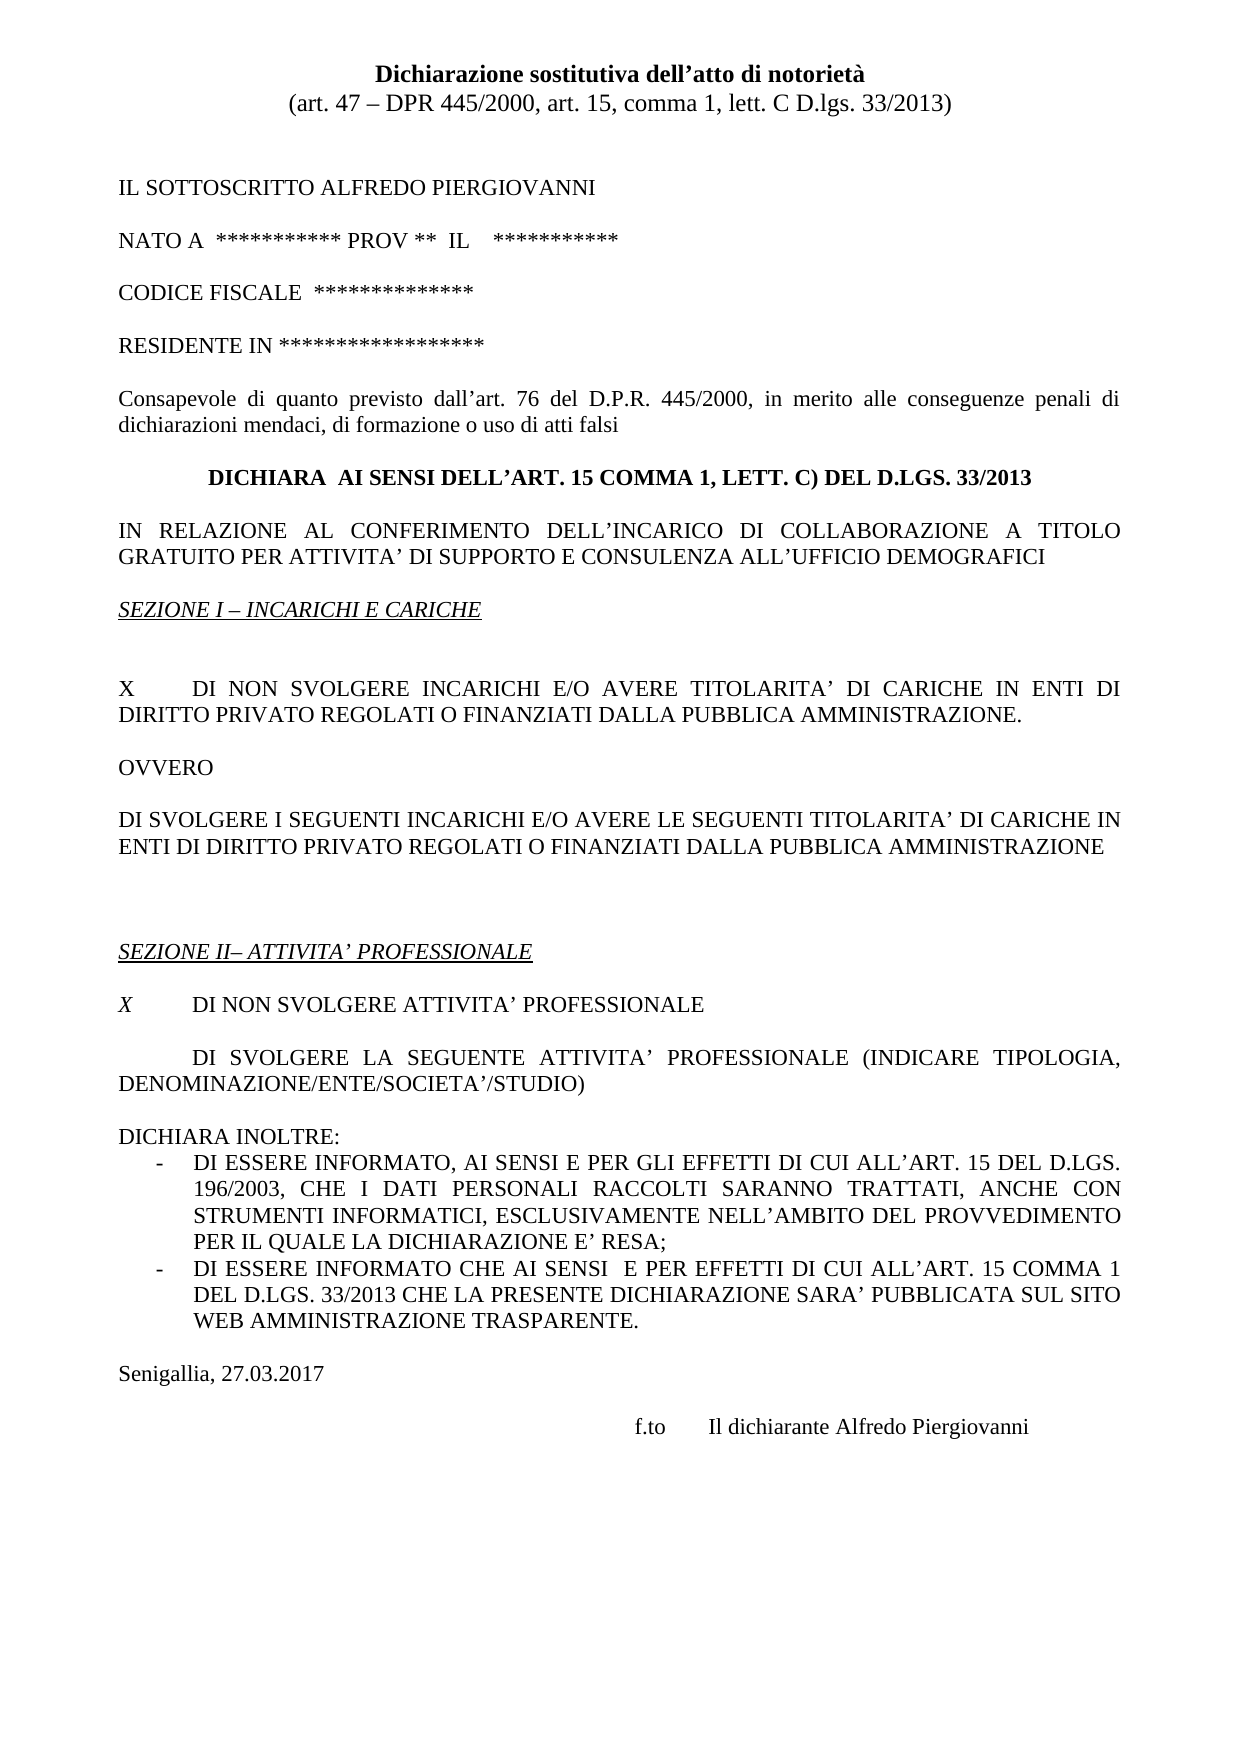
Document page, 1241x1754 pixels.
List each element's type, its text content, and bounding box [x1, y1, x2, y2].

text (art. 47 – DPR 445/2000, art. 15, comma 1, lett. C D.lgs. 33/2013) [118, 88, 1122, 117]
text SEZIONE II– ATTIVITA’ PROFESSIONALE [118, 938, 1122, 965]
text NATO A *********** PROV ** IL *********** [118, 227, 1122, 253]
list DI ESSERE INFORMATO CHE AI SENSI E PER EFFETTI DI CUI ALL’ART. 15 COMMA 1 DEL D.LGS. 33/2013 CHE LA PRESENTE DICHIARAZIONE SARA’ PUBBLICATA SUL SITO WEB AMMINISTRAZIONE TRASPARENTE. [156, 1254, 1122, 1334]
text IN RELAZIONE AL CONFERIMENTO DELL’INCARICO DI COLLABORAZIONE A TITOLO GRATUITO PER ATTIVITA’ DI SUPPORTO E CONSULENZA ALL’UFFICIO DEMOGRAFICI [118, 517, 1122, 569]
text X DI NON SVOLGERE ATTIVITA’ PROFESSIONALE [118, 991, 1122, 1017]
text DI SVOLGERE LA SEGUENTE ATTIVITA’ PROFESSIONALE (INDICARE TIPOLOGIA, DENOMINAZIONE/ENTE/SOCIETA’/STUDIO) [118, 1044, 1122, 1096]
text DICHIARA AI SENSI DELL’ART. 15 COMMA 1, LETT. C) DEL D.LGS. 33/2013 [118, 464, 1122, 490]
text X DI NON SVOLGERE INCARICHI E/O AVERE TITOLARITA’ DI CARICHE IN ENTI DI DIRITTO PRIVATO REGOLATI O FINANZIATI DALLA PUBBLICA AMMINISTRAZIONE. [118, 675, 1122, 727]
text Dichiarazione sostitutiva dell’atto di notorietà [118, 59, 1122, 88]
text f.to Il dichiarante Alfredo Piergiovanni [118, 1413, 1122, 1439]
text SEZIONE I – INCARICHI E CARICHE [118, 596, 1122, 622]
text IL SOTTOSCRITTO ALFREDO PIERGIOVANNI [118, 174, 1122, 200]
text OVVERO [118, 754, 1122, 780]
text Senigallia, 27.03.2017 [118, 1360, 1122, 1386]
text CODICE FISCALE ************** [118, 279, 1122, 306]
text RESIDENTE IN ****************** [118, 332, 1122, 358]
text DI SVOLGERE I SEGUENTI INCARICHI E/O AVERE LE SEGUENTI TITOLARITA’ DI CARICHE IN ENTI DI DIRITTO PRIVATO REGOLATI O FINANZIATI DALLA PUBBLICA AMMINISTRAZIONE [118, 807, 1122, 859]
text DICHIARA INOLTRE: [118, 1123, 1122, 1149]
text Consapevole di quanto previsto dall’art. 76 del D.P.R. 445/2000, in merito alle conseguenze penali di dichiarazioni mendaci, di formazione o uso di atti falsi [118, 385, 1122, 438]
list DI ESSERE INFORMATO, AI SENSI E PER GLI EFFETTI DI CUI ALL’ART. 15 DEL D.LGS. 196/2003, CHE I DATI PERSONALI RACCOLTI SARANNO TRATTATI, ANCHE CON STRUMENTI INFORMATICI, ESCLUSIVAMENTE NELL’AMBITO DEL PROVVEDIMENTO PER IL QUALE LA DICHIARAZIONE E’ RESA; [156, 1149, 1122, 1254]
